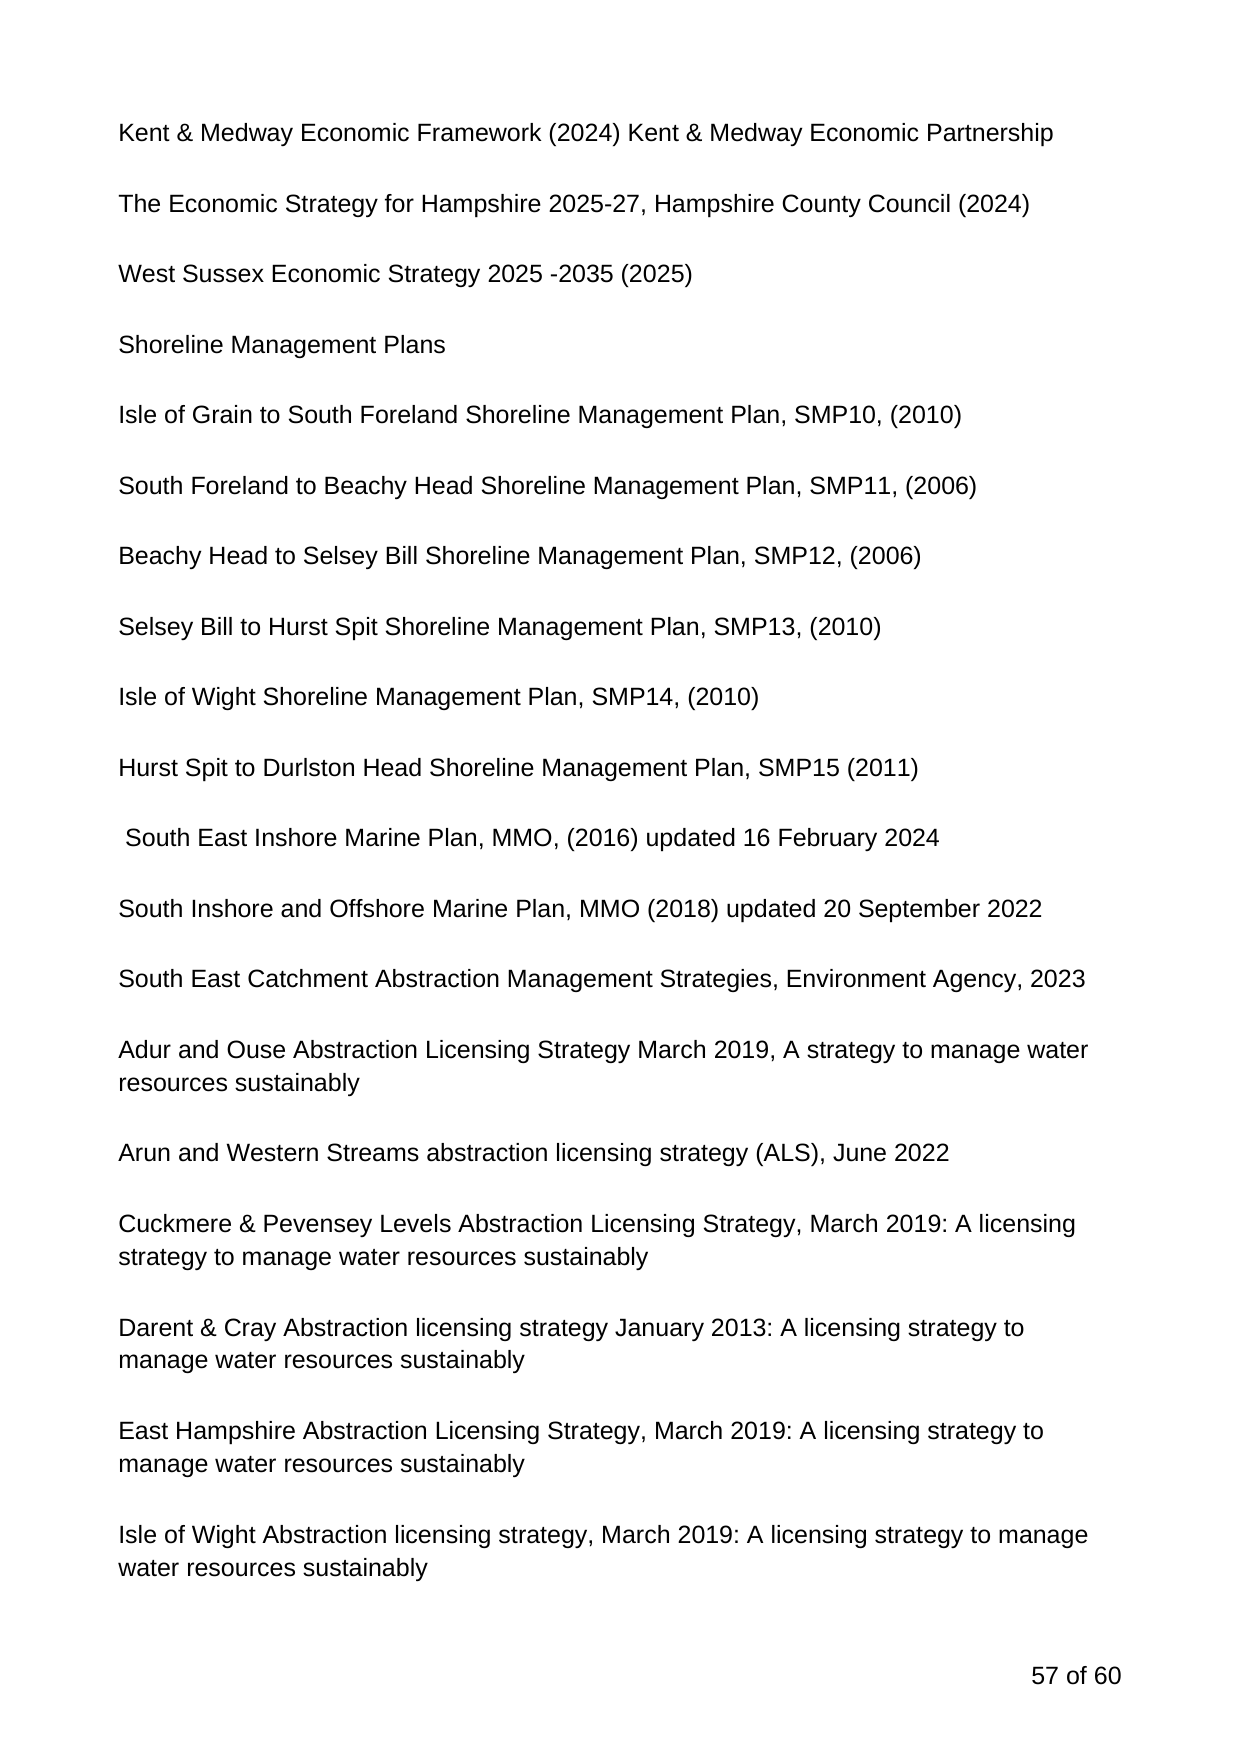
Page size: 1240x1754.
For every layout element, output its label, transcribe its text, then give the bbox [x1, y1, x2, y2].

text Shoreline Management Plans [118, 330, 1121, 358]
text Darent & Cray Abstraction licensing strategy January 2013: A licensing strategy to manage water resources sustainably [118, 1312, 1121, 1374]
text Hurst Spit to Durlston Head Shoreline Management Plan, SMP15 (2011) [118, 753, 1121, 782]
text Selsey Bill to Hurst Spit Shoreline Management Plan, SMP13, (2010) [118, 612, 1121, 641]
text Isle of Wight Shoreline Management Plan, SMP14, (2010) [118, 682, 1121, 711]
text South East Catchment Abstraction Management Strategies, Environment Agency, 2023 [118, 964, 1121, 993]
text South Inshore and Offshore Marine Plan, MMO (2018) updated 20 September 2022 [118, 894, 1121, 923]
text Isle of Grain to South Foreland Shoreline Management Plan, SMP10, (2010) [118, 400, 1121, 429]
text South Foreland to Beachy Head Shoreline Management Plan, SMP11, (2006) [118, 471, 1121, 499]
text The Economic Strategy for Hampshire 2025-27, Hampshire County Council (2024) [118, 189, 1121, 217]
text Isle of Wight Abstraction licensing strategy, March 2019: A licensing strategy to manage water resources sustainably [118, 1519, 1121, 1581]
text Arun and Western Streams abstraction licensing strategy (ALS), June 2022 [118, 1138, 1121, 1167]
text Adur and Ouse Abstraction Licensing Strategy March 2019, A strategy to manage water resources sustainably [118, 1035, 1121, 1097]
text Cuckmere & Pevensey Levels Abstraction Licensing Strategy, March 2019: A licensing strategy to manage water resources sustainably [118, 1209, 1121, 1271]
text South East Inshore Marine Plan, MMO, (2016) updated 16 February 2024 [118, 823, 1121, 852]
text Beachy Head to Selsey Bill Shoreline Management Plan, SMP12, (2006) [118, 541, 1121, 570]
text West Sussex Economic Strategy 2025 -2035 (2025) [118, 259, 1121, 288]
text East Hampshire Abstraction Licensing Strategy, March 2019: A licensing strategy to manage water resources sustainably [118, 1416, 1121, 1478]
text Kent & Medway Economic Framework (2024) Kent & Medway Economic Partnership [118, 118, 1121, 147]
